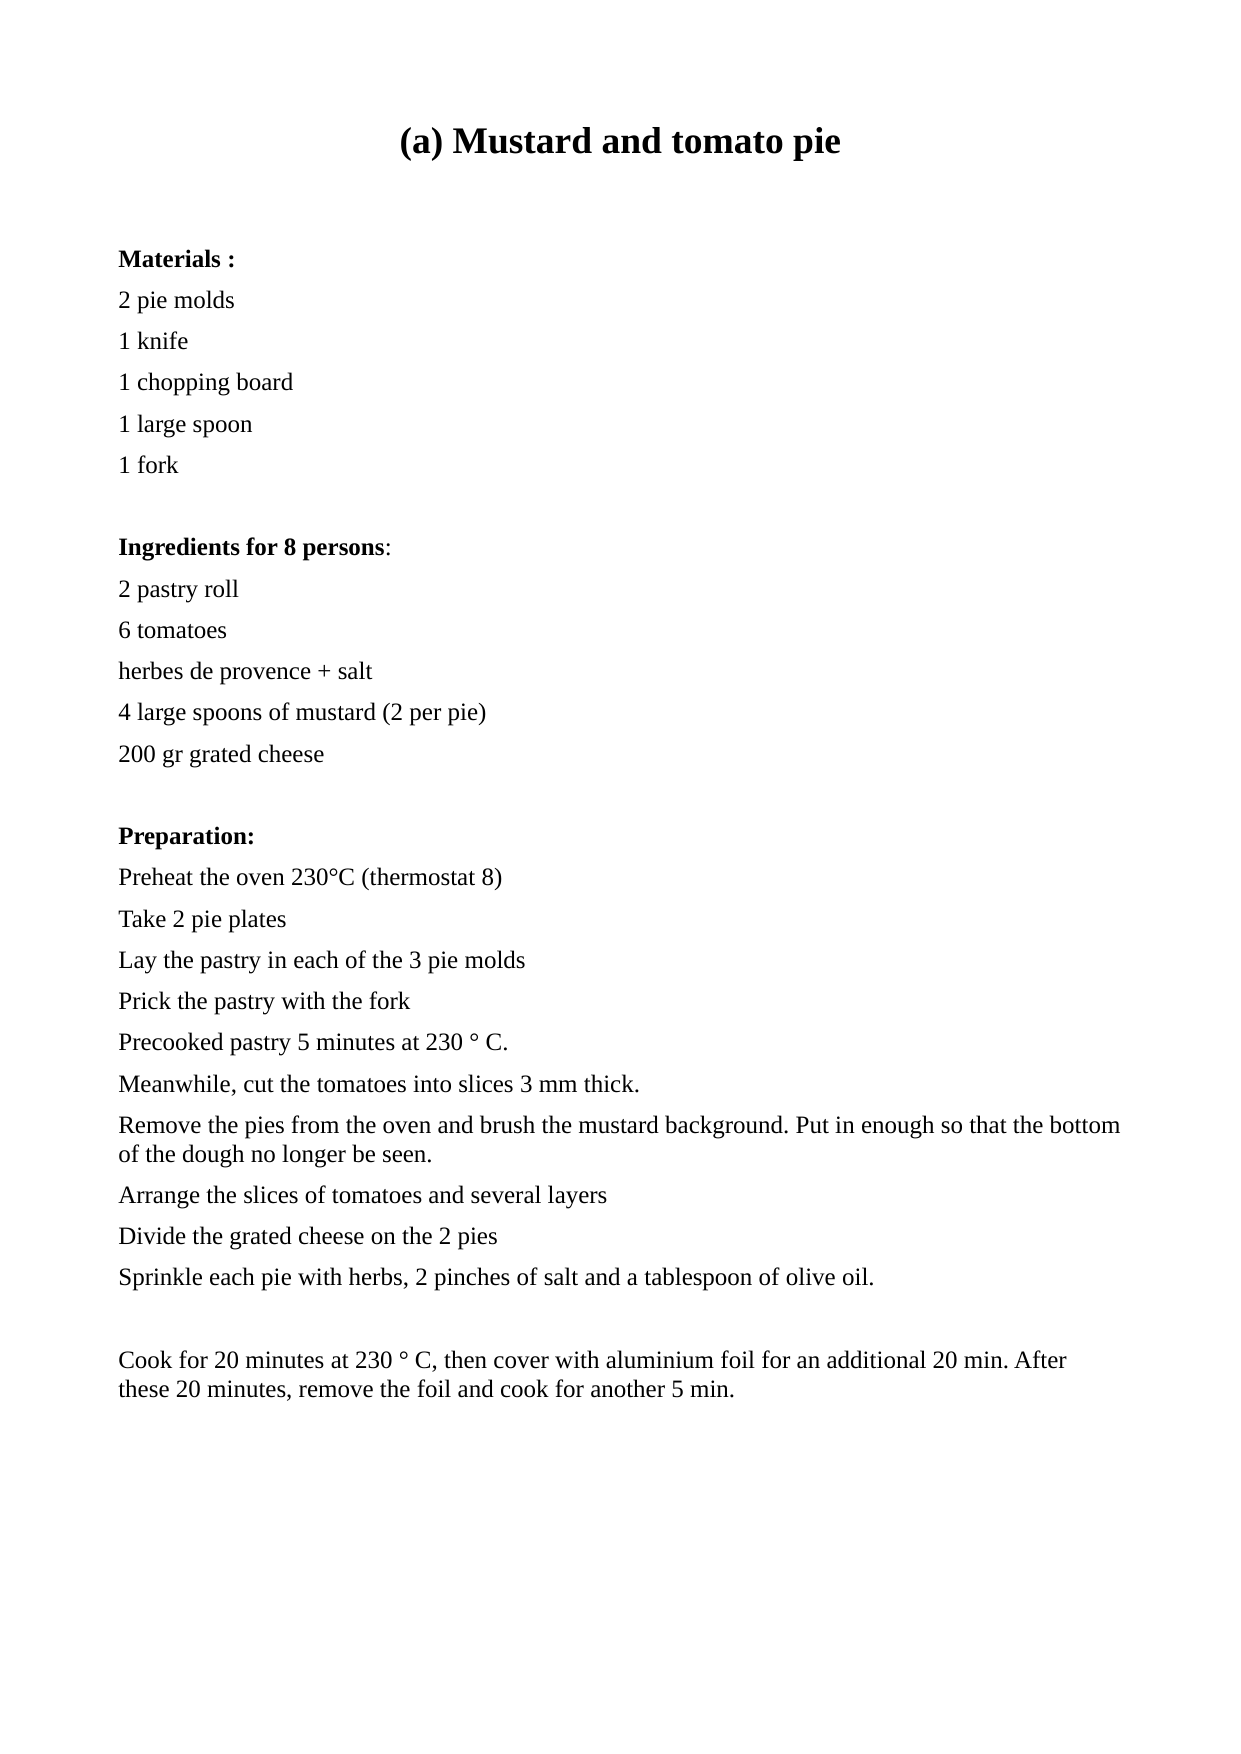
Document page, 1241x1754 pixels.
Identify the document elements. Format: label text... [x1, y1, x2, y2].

text Remove the pies from the oven and brush the mustard background. Put in enough so that the bottom of the dough no longer be seen. [118, 1110, 1122, 1167]
text Meanwhile, cut the tomatoes into slices 3 mm thick. [118, 1069, 1122, 1097]
text Preparation: [118, 821, 1122, 850]
text 200 gr grated cheese [118, 739, 1122, 767]
text Sprinkle each pie with herbs, 2 pinches of salt and a tablespoon of olive oil. [118, 1262, 1122, 1291]
text (a) Mustard and tomato pie [118, 118, 1122, 161]
text Take 2 pie plates [118, 904, 1122, 932]
text Arrange the slices of tomatoes and several layers [118, 1180, 1122, 1209]
text 1 large spoon [118, 409, 1122, 437]
text Preheat the oven 230°C (thermostat 8) [118, 862, 1122, 891]
text Materials : [118, 244, 1122, 272]
text 1 chopping board [118, 367, 1122, 396]
text 1 fork [118, 450, 1122, 479]
text 6 tomatoes [118, 615, 1122, 644]
text 2 pastry roll [118, 574, 1122, 602]
text 1 knife [118, 326, 1122, 355]
text Divide the grated cheese on the 2 pies [118, 1221, 1122, 1250]
text Lay the pastry in each of the 3 pie molds [118, 945, 1122, 974]
text Cook for 20 minutes at 230 ° C, then cover with aluminium foil for an additional 20 min. After these 20 minutes, remove the foil and cook for another 5 min. [118, 1345, 1122, 1402]
text Precooked pastry 5 minutes at 230 ° C. [118, 1027, 1122, 1056]
text 4 large spoons of mustard (2 per pie) [118, 697, 1122, 726]
text 2 pie molds [118, 285, 1122, 314]
text herbes de provence + salt [118, 656, 1122, 685]
text Prick the pastry with the fork [118, 986, 1122, 1015]
text Ingredients for 8 persons: [118, 532, 1122, 561]
